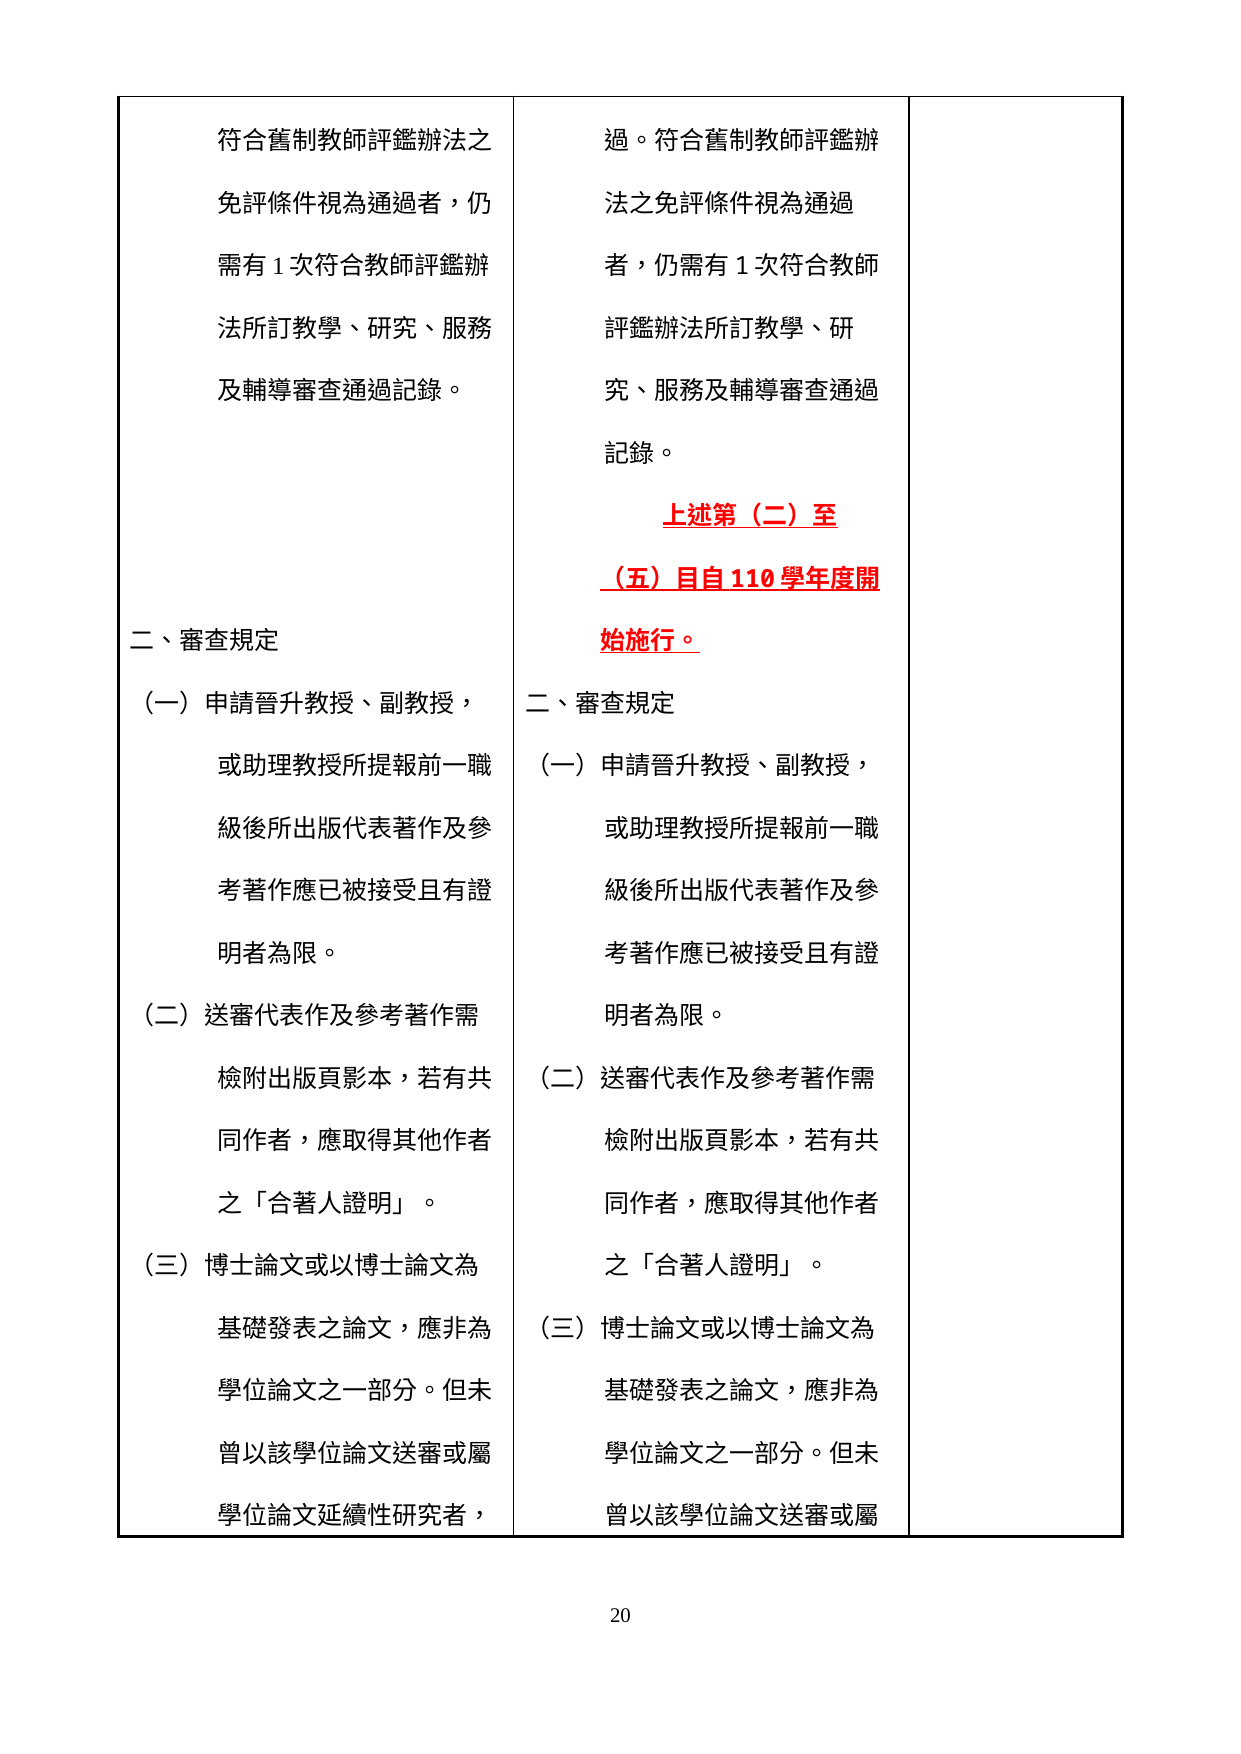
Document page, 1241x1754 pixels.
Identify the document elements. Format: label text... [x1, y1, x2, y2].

table_cell [910, 97, 1121, 1534]
table_cell 符合舊制教師評鑑辦法之免評條件視為通過者，仍需有1次符合教師評鑑辦法所訂教學、研究、服務及輔導審查通過記錄。 二、審查規定 （一）申請晉升教授、副教授，或助理教授所提報前一職級後所出版代表著作及參考著作應已被接受且有證明者為限。 （二）送審代表作及參考著作需檢附出版頁影本，若有共同作者，應取得其他作者之「合著人證明」。 （三）博士論文或以博士論文為基礎發表之論文，應非為學位論文之一部分。但未曾以該學位論文送審或屬學位論文延續性研究者， [120, 97, 513, 1534]
table_cell 過。符合舊制教師評鑑辦法之免評條件視為通過者，仍需有1次符合教師評鑑辦法所訂教學、研究、服務及輔導審查通過記錄。 上述第（二）至（五）目自110學年度開始施行。 二、審查規定 （一）申請晉升教授、副教授，或助理教授所提報前一職級後所出版代表著作及參考著作應已被接受且有證明者為限。 （二）送審代表作及參考著作需檢附出版頁影本，若有共同作者，應取得其他作者之「合著人證明」。 （三）博士論文或以博士論文為基礎發表之論文，應非為學位論文之一部分。但未曾以該學位論文送審或屬 [514, 97, 908, 1534]
